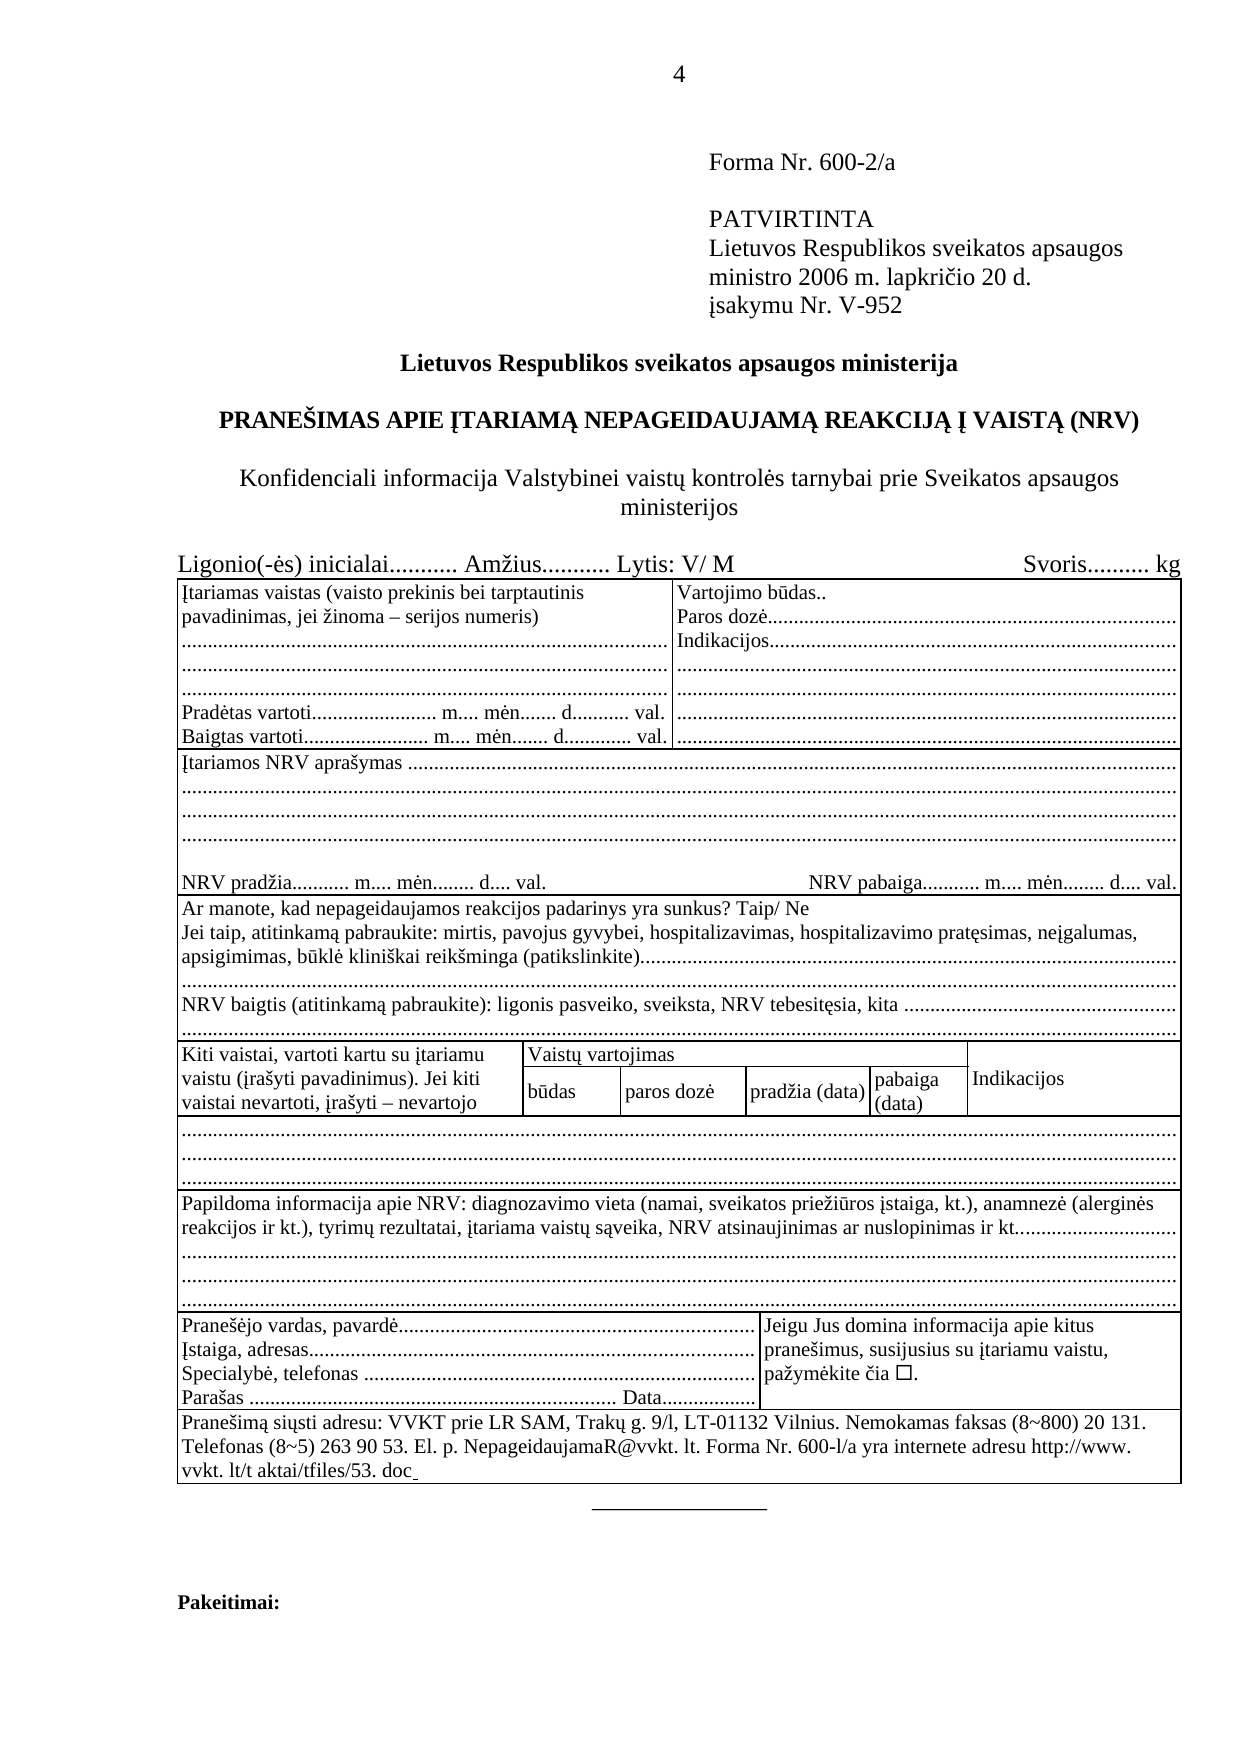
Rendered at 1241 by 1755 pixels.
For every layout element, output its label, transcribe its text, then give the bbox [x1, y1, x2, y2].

text įsakymu Nr. V-952 [177, 291, 1181, 319]
text PRANEŠIMAS APIE ĮTARIAMĄ NEPAGEIDAUJAMĄ REAKCIJĄ Į VAISTĄ (NRV) [177, 406, 1181, 434]
text ministro 2006 m. lapkričio 20 d. [177, 262, 1181, 291]
text Lietuvos Respublikos sveikatos apsaugos ministerija [177, 348, 1181, 377]
table_cell Indikacijos [968, 1042, 1180, 1115]
text Ligonio(-ės) inicialai........... Amžius........... Lytis: V/ M Svoris.......... kg [177, 549, 1181, 578]
table_cell paros dozė [621, 1067, 745, 1115]
text ______________ [177, 1484, 1181, 1513]
text PATVIRTINTA [177, 204, 1181, 233]
table_cell būdas [524, 1067, 620, 1115]
table_header Įtariamas vaistas (vaisto prekinis bei tarptautinis pavadinimas, jei žinoma – serijos numeris) . . Pradėtas vartoti........................ m.... mėn....... d........... val. Baigtas vartoti........................ m.... mėn....... d............. val. [178, 580, 672, 748]
table_cell pradžia (data) [747, 1067, 869, 1115]
text Forma Nr. 600-2/a [573, 147, 1181, 176]
text Lietuvos Respublikos sveikatos apsaugos [177, 233, 1181, 262]
text Pakeitimai: [177, 1590, 1181, 1614]
table_cell Kiti vaistai, vartoti kartu su įtariamu vaistu (įrašyti pavadinimus). Jei kiti vaistai nevartoti, įrašyti – nevartojo [178, 1042, 522, 1115]
text Konfidenciali informacija Valstybinei vaistų kontrolės tarnybai prie Sveikatos apsaugos ministerijos [177, 463, 1181, 521]
table_cell Jeigu Jus domina informacija apie kitus pranešimus, susijusius su įtariamu vaistu, pažymėkite čia . [761, 1313, 1180, 1409]
